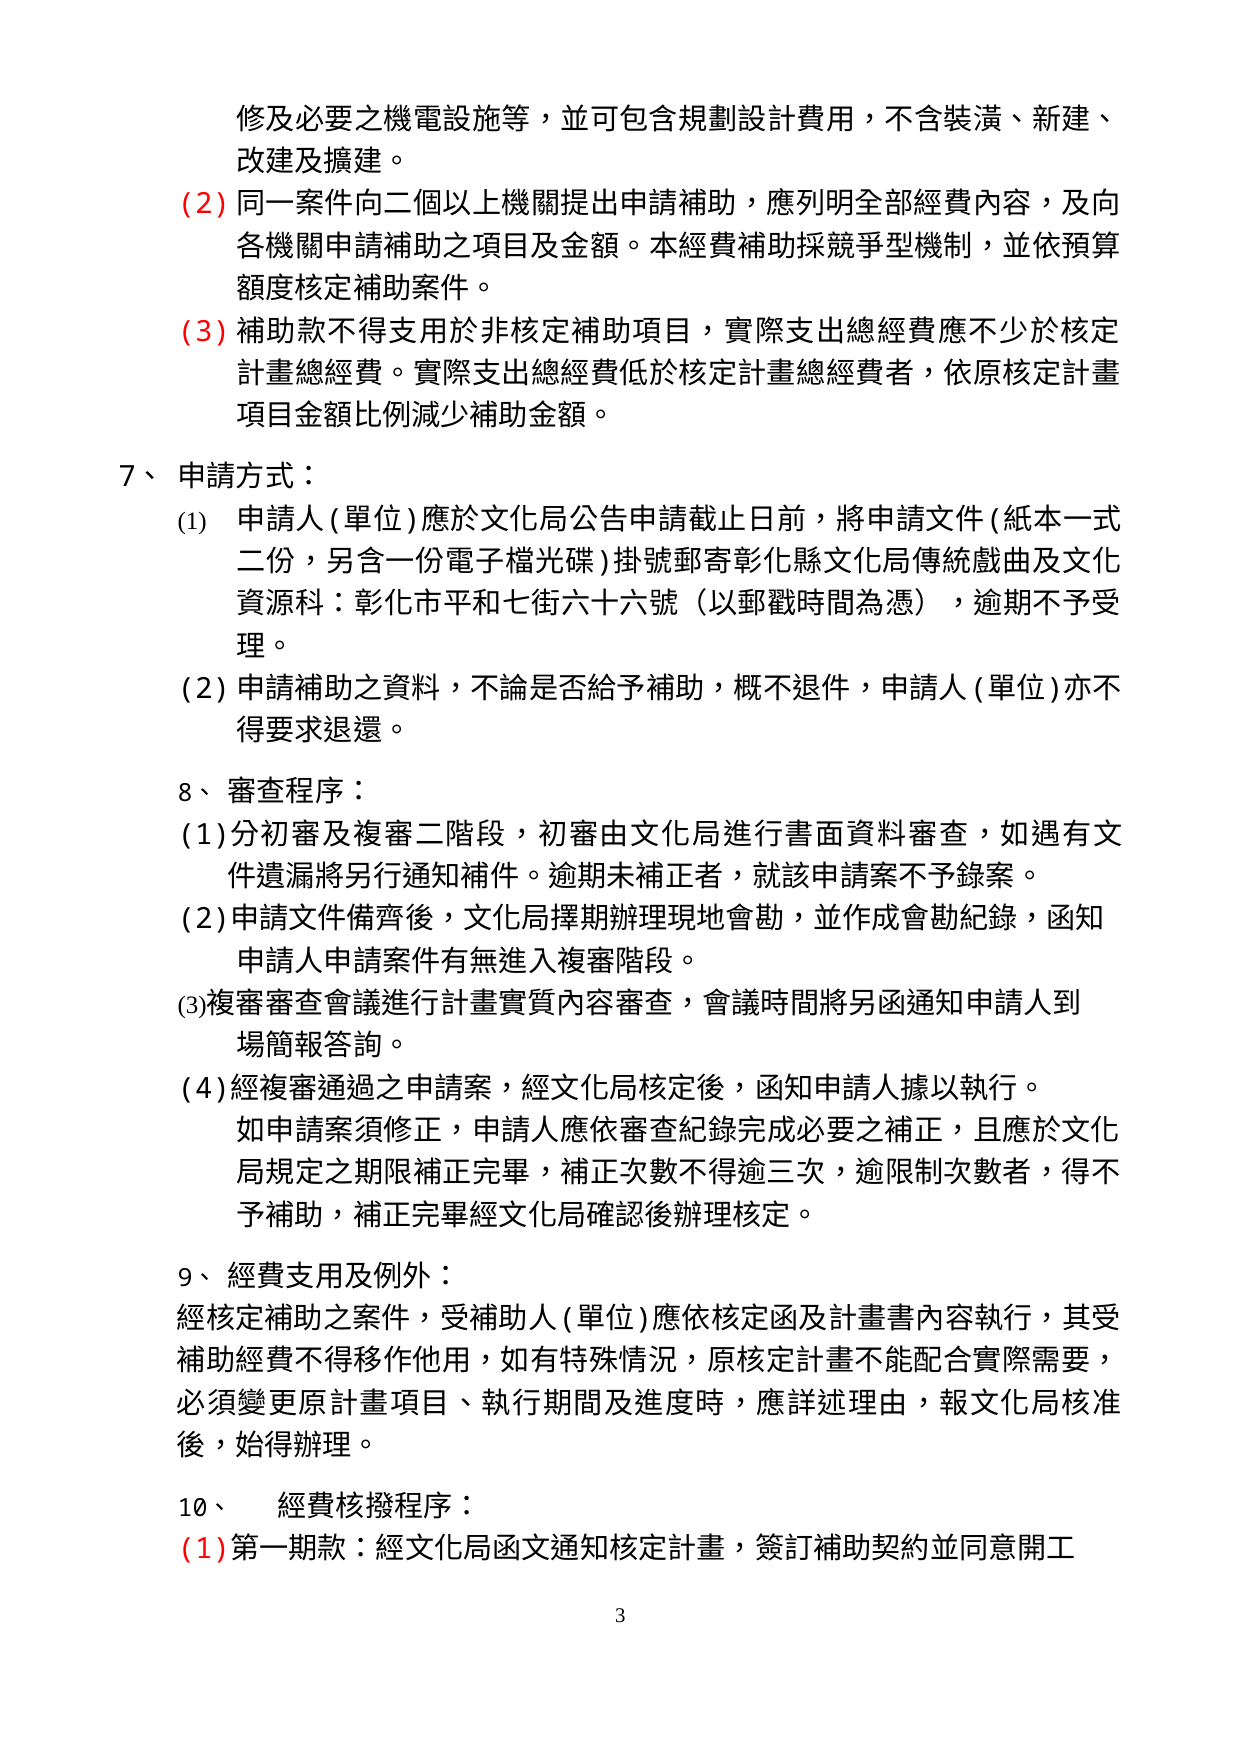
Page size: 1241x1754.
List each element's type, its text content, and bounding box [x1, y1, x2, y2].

list 經費支用及例外： [177, 1252, 1122, 1294]
list 補助款不得支用於非核定補助項目，實際支出總經費應不少於核定 計畫總經費。實際支出總經費低於核定計畫總經費者，依原核定計畫項目金額比例減少補助金額。 [177, 307, 1122, 434]
list 分初審及複審二階段，初審由文化局進行書面資料審查，如遇有文 件遺漏將另行通知補件。逾期未補正者，就該申請案不予錄案。 [177, 810, 1122, 895]
list 申請人(單位)應於文化局公告申請截止日前，將申請文件(紙本一式二份，另含一份電子檔光碟)掛號郵寄彰化縣文化局傳統戲曲及文化資源科：彰化市平和七街六十六號（以郵戳時間為憑），逾期不予受理。 [177, 495, 1122, 664]
list 申請方式： [118, 453, 1122, 495]
list 第一期款：經文化局函文通知核定計畫，簽訂補助契約並同意開工 [177, 1525, 1109, 1567]
text 申請人申請案件有無進入複審階段。 [177, 937, 1122, 980]
text 如申請案須修正，申請人應依審查紀錄完成必要之補正，且應於文化 局規定之期限補正完畢，補正次數不得逾三次，逾限制次數者，得不予補助，補正完畢經文化局確認後辦理核定。 [236, 1107, 1122, 1233]
list 修及必要之機電設施等，並可包含規劃設計費用，不含裝潢、新建、改建及擴建。 [177, 96, 1122, 180]
list 申請文件備齊後，文化局擇期辦理現地會勘，並作成會勘紀錄，函知 [177, 895, 1122, 937]
list 經複審通過之申請案，經文化局核定後，函知申請人據以執行。 [177, 1064, 1122, 1107]
list 審查程序： [177, 768, 1122, 810]
list 申請補助之資料，不論是否給予補助，概不退件，申請人(單位)亦不得要求退還。 [177, 664, 1122, 749]
list 複審審查會議進行計畫實質內容審查，會議時間將另函通知申請人到 [177, 980, 1122, 1022]
list 同一案件向二個以上機關提出申請補助，應列明全部經費內容，及向各機關申請補助之項目及金額。本經費補助採競爭型機制，並依預算額度核定補助案件。 [177, 180, 1122, 307]
list 經費核撥程序： [177, 1483, 1122, 1525]
text 場簡報答詢。 [177, 1022, 1122, 1064]
text 經核定補助之案件，受補助人(單位)應依核定函及計畫書內容執行，其受補助經費不得移作他用，如有特殊情況，原核定計畫不能配合實際需要，必須變更原計畫項目、執行期間及進度時，應詳述理由，報文化局核准後，始得辦理。 [177, 1294, 1122, 1464]
